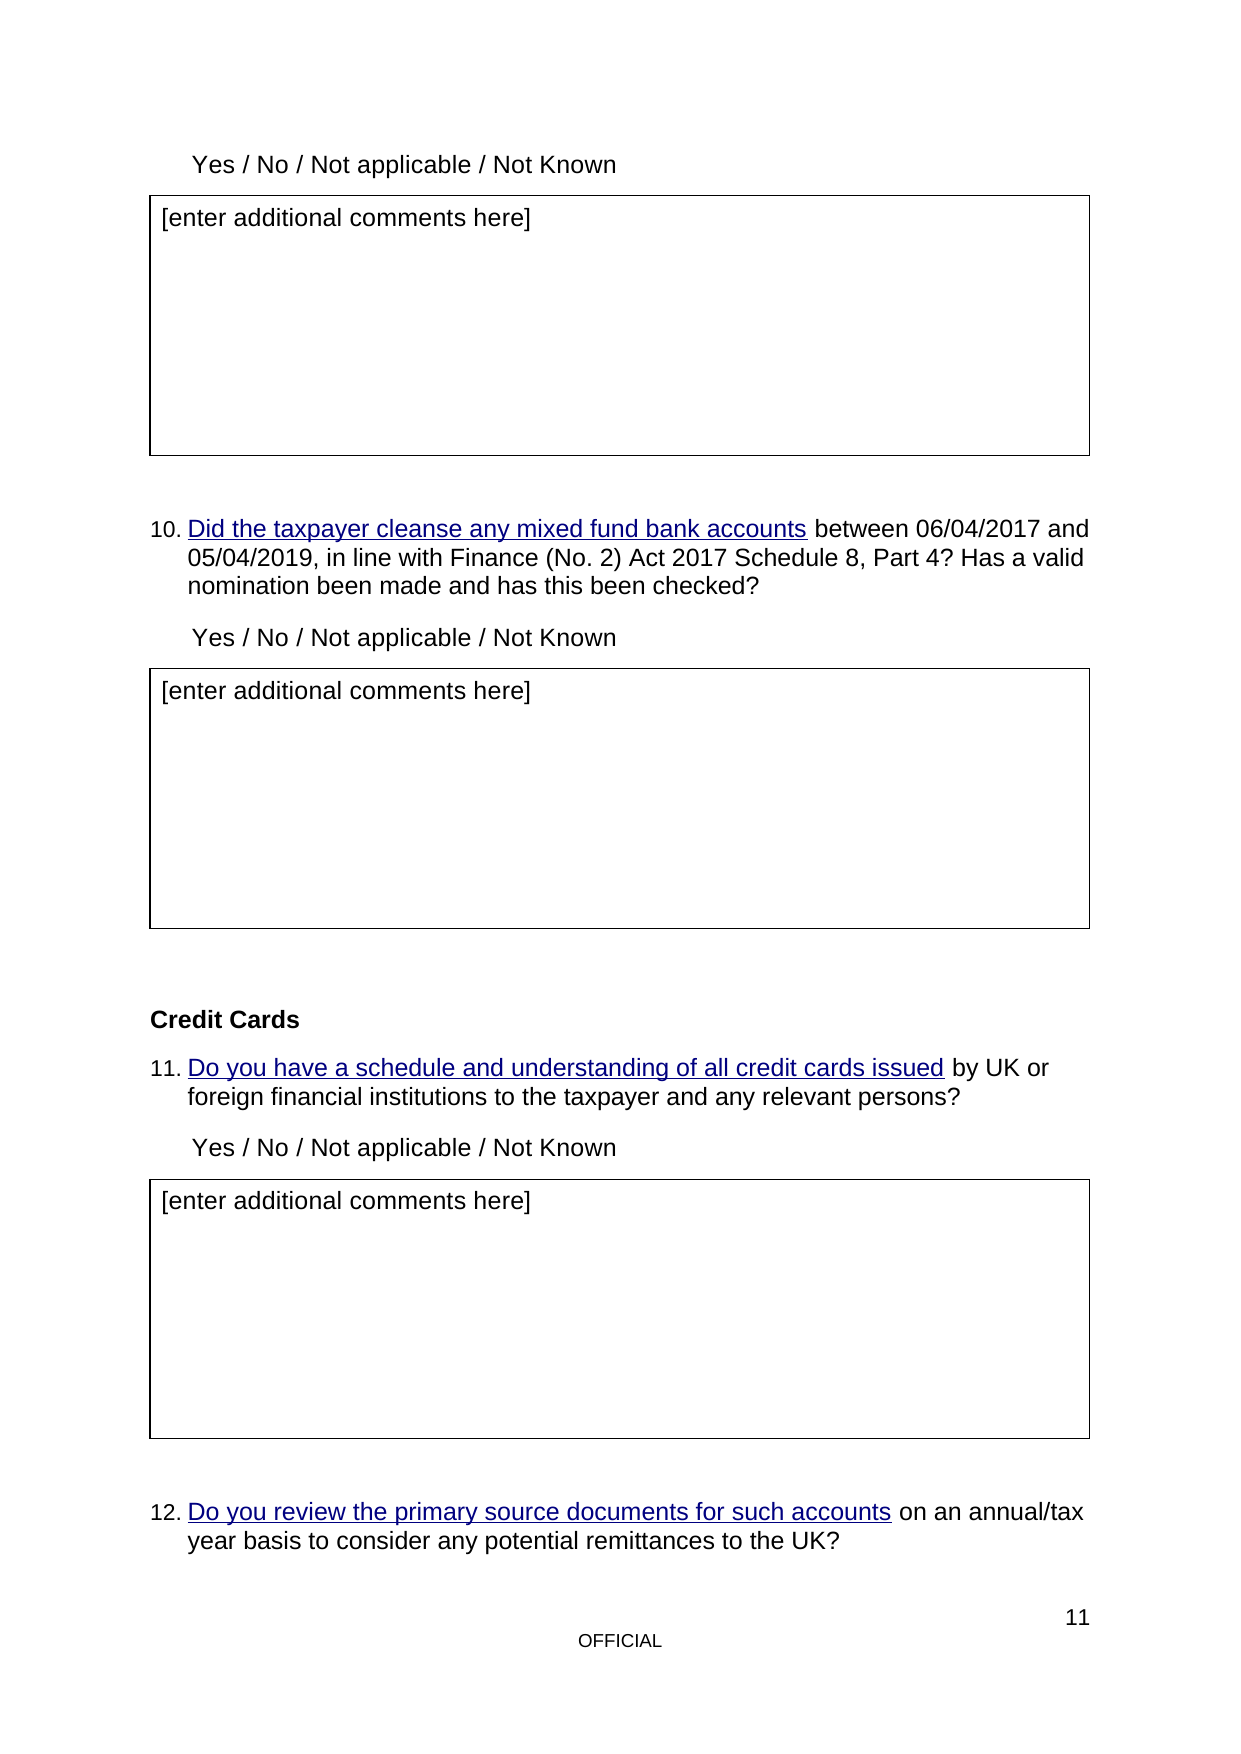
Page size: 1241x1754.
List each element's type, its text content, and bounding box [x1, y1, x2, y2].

list Did the taxpayer cleanse any mixed fund bank accounts between 06/04/2017 and 05/04/2019, in line with Finance (No. 2) Act 2017 Schedule 8, Part 4? Has a valid nomination been made and has this been checked? [150, 514, 1090, 600]
list Do you review the primary source documents for such accounts on an annual/tax year basis to consider any potential remittances to the UK? [150, 1497, 1090, 1554]
subtitle Yes / No / Not applicable / Not Known [191, 1133, 1090, 1162]
subtitle Yes / No / Not applicable / Not Known [191, 623, 1090, 652]
list Do you have a schedule and understanding of all credit cards issued by UK or foreign financial institutions to the taxpayer and any relevant persons? [150, 1053, 1090, 1110]
table_header [enter additional comments here] [151, 1180, 1089, 1438]
text Credit Cards [150, 1005, 1090, 1034]
table_header [enter additional comments here] [151, 196, 1089, 455]
table_header [enter additional comments here] [151, 669, 1089, 928]
subtitle Yes / No / Not applicable / Not Known [191, 150, 1090, 179]
